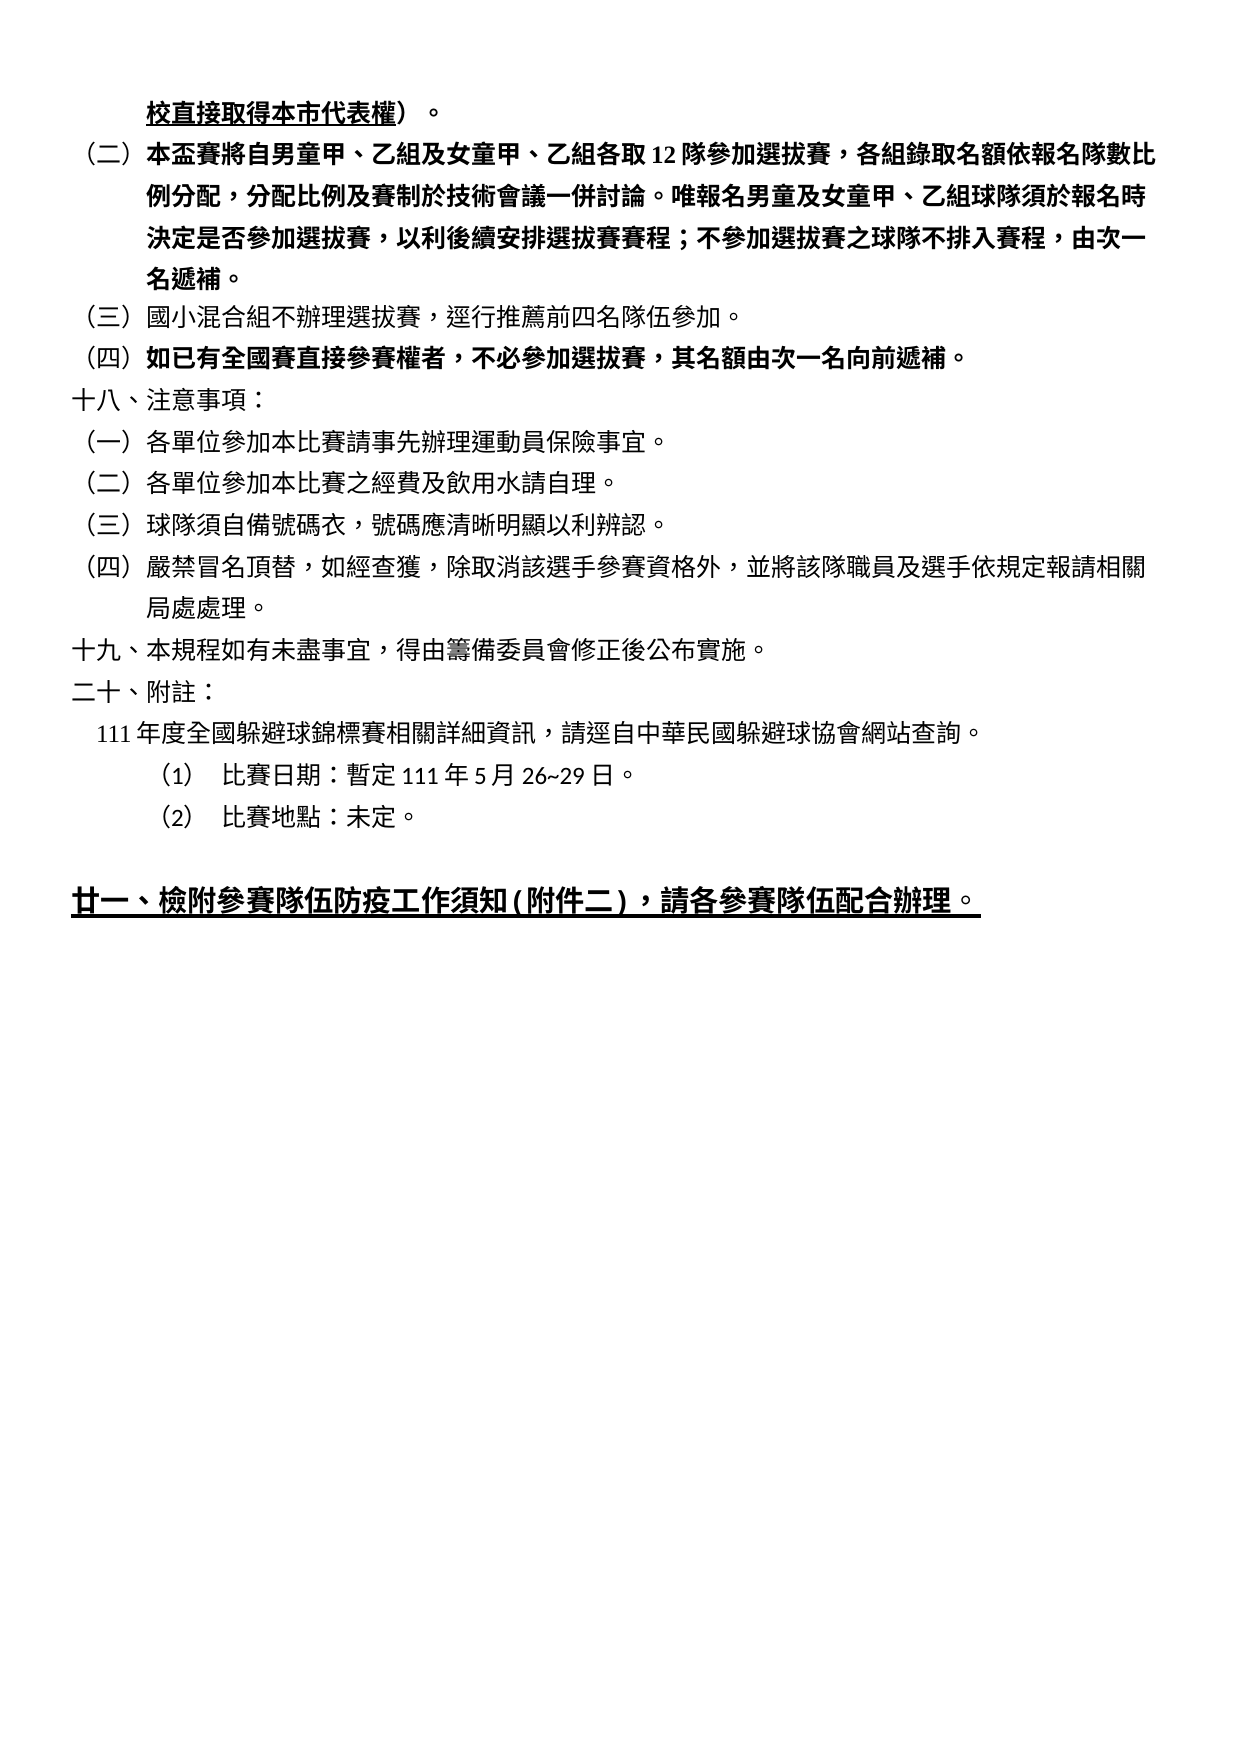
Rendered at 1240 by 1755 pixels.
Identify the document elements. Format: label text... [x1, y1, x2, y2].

text 廿一、檢附參賽隊伍防疫工作須知(附件二)，請各參賽隊伍配合辦理。 [71, 878, 1169, 920]
list 比賽日期：暫定111年5月26~29日。 [146, 755, 1169, 792]
text （一）各單位參加本比賽請事先辦理運動員保險事宜。 [71, 422, 1169, 458]
text 十九、本規程如有未盡事宜，得由籌備委員會修正後公布實施。 [71, 630, 1169, 667]
text （二）本盃賽將自男童甲、乙組及女童甲、乙組各取12隊參加選拔賽，各組錄取名額依報名隊數比例分配，分配比例及賽制於技術會議一併討論。唯報名男童及女童甲、乙組球隊須於報名時決定是否參加選拔賽，以利後續安排選拔賽賽程；不參加選拔賽之球隊不排入賽程，由次一名遞補。 [71, 130, 1169, 297]
text 十八、注意事項： [71, 380, 1169, 417]
text 校直接取得本市代表權）。 [71, 89, 1169, 130]
text 111年度全國躲避球錦標賽相關詳細資訊，請逕自中華民國躲避球協會網站查詢。 [71, 714, 1169, 750]
text （三）球隊須自備號碼衣，號碼應清晰明顯以利辨認。 [71, 505, 1169, 542]
text （二）各單位參加本比賽之經費及飲用水請自理。 [71, 464, 1169, 500]
text （四）如已有全國賽直接參賽權者，不必參加選拔賽，其名額由次一名向前遞補。 [71, 339, 1169, 375]
text （四）嚴禁冒名頂替，如經查獲，除取消該選手參賽資格外，並將該隊職員及選手依規定報請相關局處處理。 [71, 547, 1169, 625]
text （三）國小混合組不辦理選拔賽，逕行推薦前四名隊伍參加。 [71, 297, 1169, 333]
list 比賽地點：未定。 [146, 797, 1169, 833]
text 二十、附註： [71, 672, 1169, 708]
